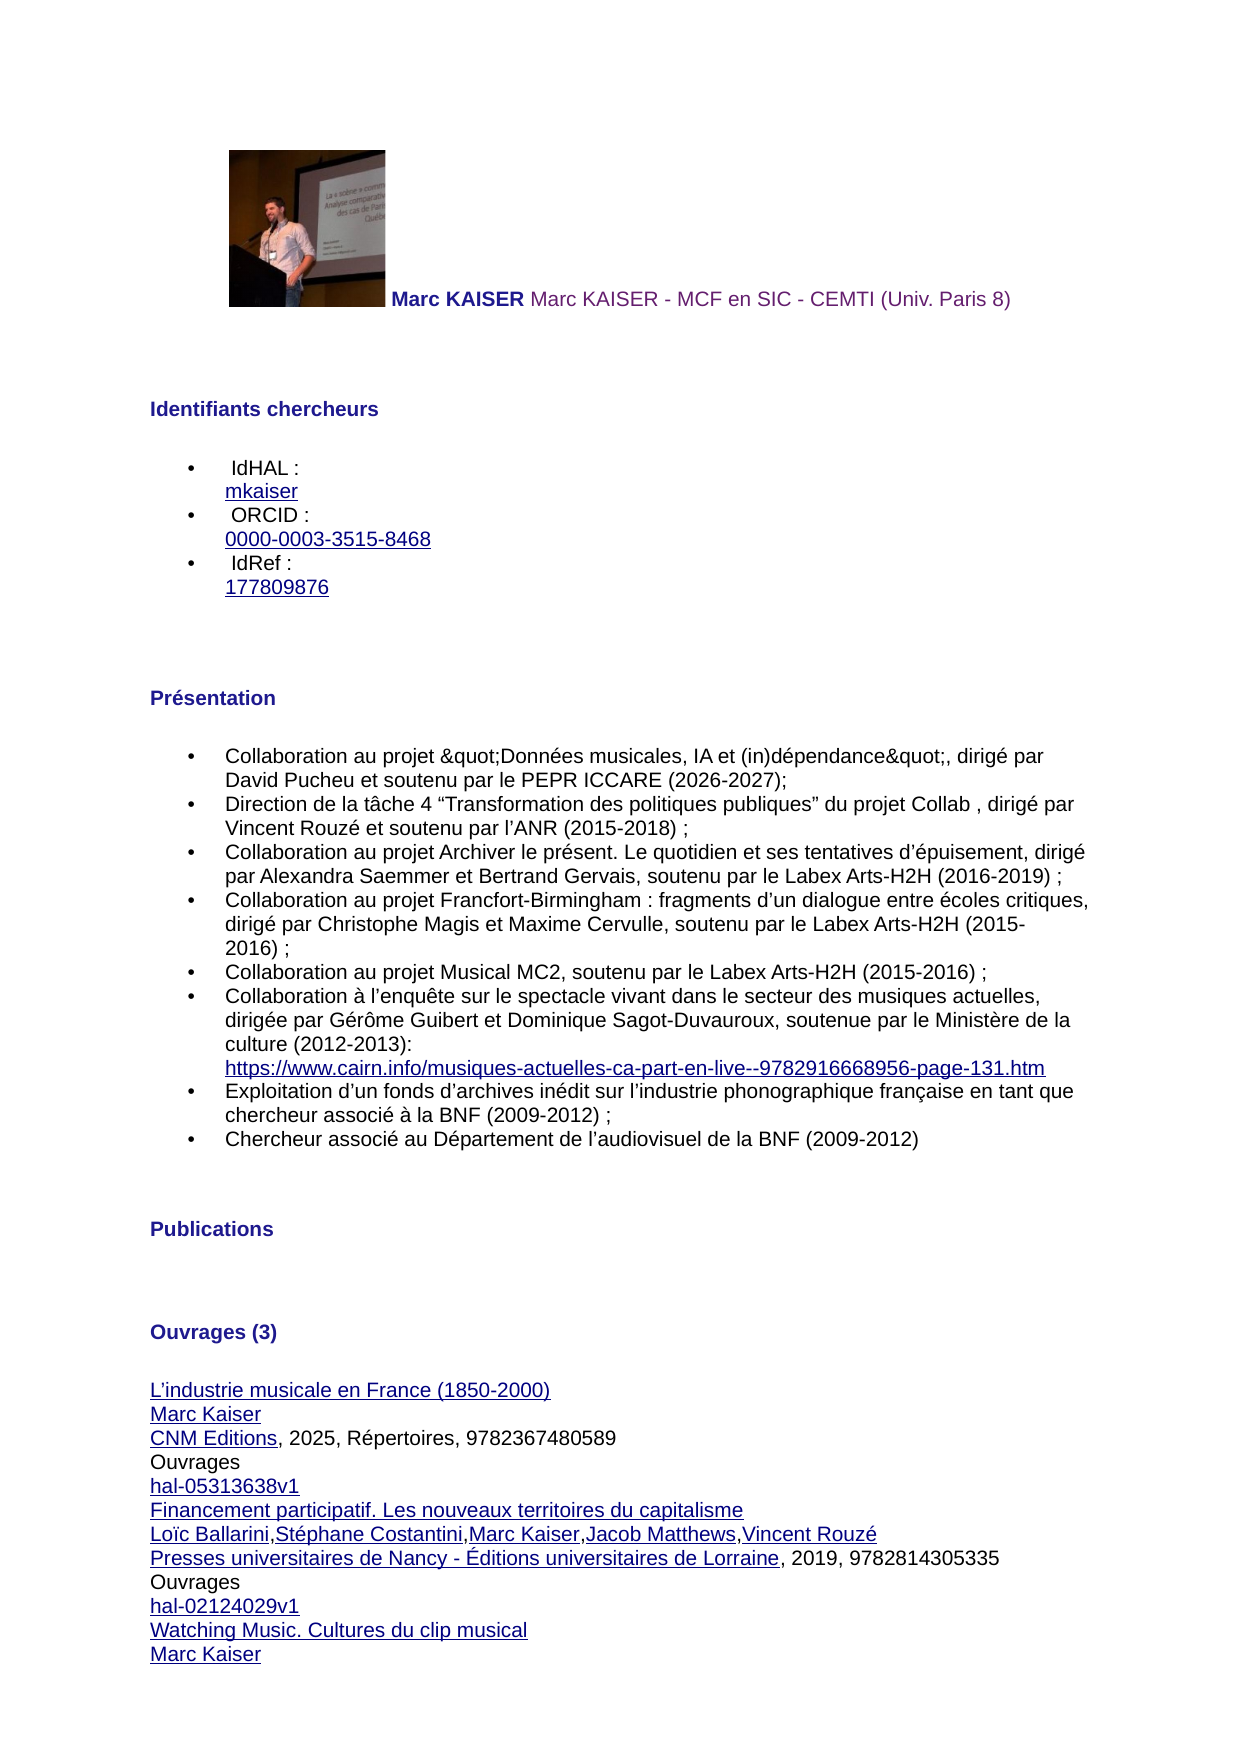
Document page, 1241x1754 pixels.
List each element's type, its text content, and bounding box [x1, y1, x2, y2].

picture [229, 150, 386, 307]
list ORCID : [187, 503, 1090, 527]
subtitle Publications [150, 1217, 1090, 1241]
list 177809876 [187, 575, 1090, 599]
list Collaboration au projet Musical MC2, soutenu par le Labex Arts-H2H (2015-2016) ; [187, 959, 1090, 983]
subtitle Marc KAISER Marc KAISER - MCF en SIC - CEMTI (Univ. Paris 8) [150, 150, 1090, 311]
subtitle Présentation [150, 686, 1090, 709]
list Collaboration au projet &quot;Données musicales, IA et (in)dépendance&quot;, dirigé par David Pucheu et soutenu par le PEPR ICCARE (2026-2027); [187, 744, 1090, 792]
list https://www.cairn.info/musiques-actuelles-ca-part-en-live--9782916668956-page-131.htm [187, 1055, 1090, 1079]
list Chercheur associé au Département de l’audiovisuel de la BNF (2009-2012) [187, 1127, 1090, 1151]
list mkaiser [187, 479, 1090, 503]
list Exploitation d’un fonds d’archives inédit sur l’industrie phonographique française en tant que chercheur associé à la BNF (2009-2012) ; [187, 1079, 1090, 1127]
table_cell Financement participatif. Les nouveaux territoires du capitalisme Loïc Ballarini,Stéphane Costantini,Marc Kaiser,Jacob Matthews,Vincent Rouzé Presses universitaires de Nancy - Éditions universitaires de Lorraine, 2019, 9782814305335 Ouvrages hal-02124029v1 [150, 1498, 1090, 1618]
list Collaboration à l’enquête sur le spectacle vivant dans le secteur des musiques actuelles, dirigée par Gérôme Guibert et Dominique Sagot-Duvauroux, soutenue par le Ministère de la culture (2012-2013): [187, 983, 1090, 1055]
list IdRef : [187, 551, 1090, 575]
list IdHAL : [187, 455, 1090, 479]
list Direction de la tâche 4 “Transformation des politiques publiques” du projet Collab , dirigé par Vincent Rouzé et soutenu par l’ANR (2015-2018) ; [187, 792, 1090, 840]
table_cell Watching Music. Cultures du clip musical Marc Kaiser [150, 1618, 1090, 1666]
list Collaboration au projet Archiver le présent. Le quotidien et ses tentatives d’épuisement, dirigé par Alexandra Saemmer et Bertrand Gervais, soutenu par le Labex Arts-H2H (2016-2019) ; [187, 840, 1090, 888]
subtitle Identifiants chercheurs [150, 397, 1090, 421]
subtitle Ouvrages (3) [150, 1320, 1090, 1344]
table_header L’industrie musicale en France (1850-2000) Marc Kaiser CNM Editions, 2025, Répertoires, 9782367480589 Ouvrages hal-05313638v1 [150, 1378, 1090, 1498]
list Collaboration au projet Francfort-Birmingham : fragments d’un dialogue entre écoles critiques, dirigé par Christophe Magis et Maxime Cervulle, soutenu par le Labex Arts-H2H (2015-2016) ; [187, 888, 1090, 959]
list 0000-0003-3515-8468 [187, 527, 1090, 551]
